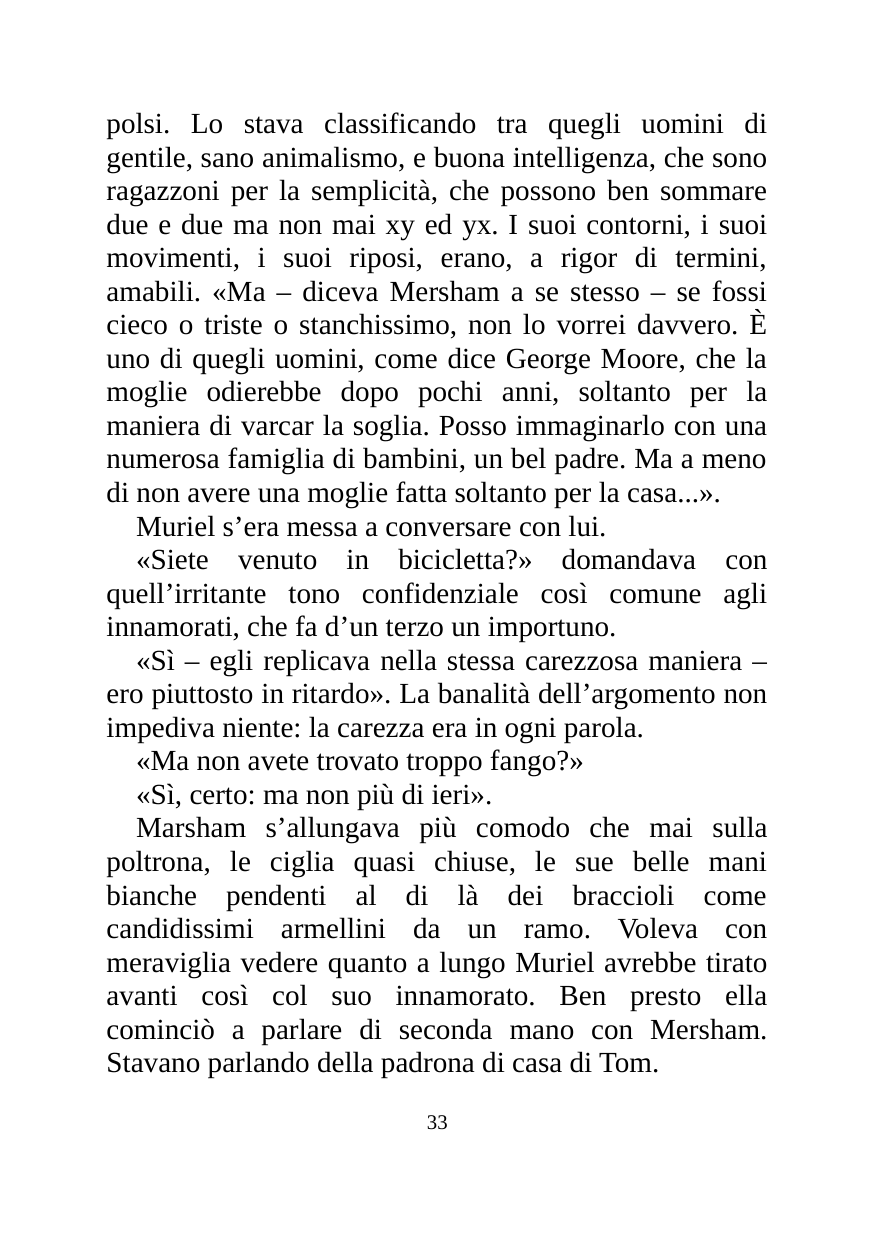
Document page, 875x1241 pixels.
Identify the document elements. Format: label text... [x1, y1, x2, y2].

text polsi. Lo stava classificando tra quegli uomini di gentile, sano animalismo, e buona intelligenza, che sono ragazzoni per la semplicità, che possono ben sommare due e due ma non mai xy ed yx. I suoi contorni, i suoi movimenti, i suoi riposi, erano, a rigor di termini, amabili. «Ma – diceva Mersham a se stesso – se fossi cieco o triste o stanchissimo, non lo vorrei davvero. È uno di quegli uomini, come dice George Moore, che la moglie odierebbe dopo pochi anni, soltanto per la maniera di varcar la soglia. Posso immaginarlo con una numerosa famiglia di bambini, un bel padre. Ma a meno di non avere una moglie fatta soltanto per la casa...». [106, 106, 768, 509]
text «Ma non avete trovato troppo fango?» [106, 743, 768, 777]
text «Sì, certo: ma non più di ieri». [106, 777, 768, 811]
text Marsham s’allungava più comodo che mai sulla poltrona, le ciglia quasi chiuse, le sue belle mani bianche pendenti al di là dei braccioli come candidissimi armellini da un ramo. Voleva con meraviglia vedere quanto a lungo Muriel avrebbe tirato avanti così col suo innamorato. Ben presto ella cominciò a parlare di seconda mano con Mersham. Stavano parlando della padrona di casa di Tom. [106, 811, 768, 1079]
text Muriel s’era messa a conversare con lui. [106, 509, 768, 542]
text «Sì – egli replicava nella stessa carezzosa maniera – ero piuttosto in ritardo». La banalità dell’argomento non impediva niente: la carezza era in ogni parola. [106, 643, 768, 743]
text «Siete venuto in bicicletta?» domandava con quell’irritante tono confidenziale così comune agli innamorati, che fa d’un terzo un importuno. [106, 542, 768, 643]
